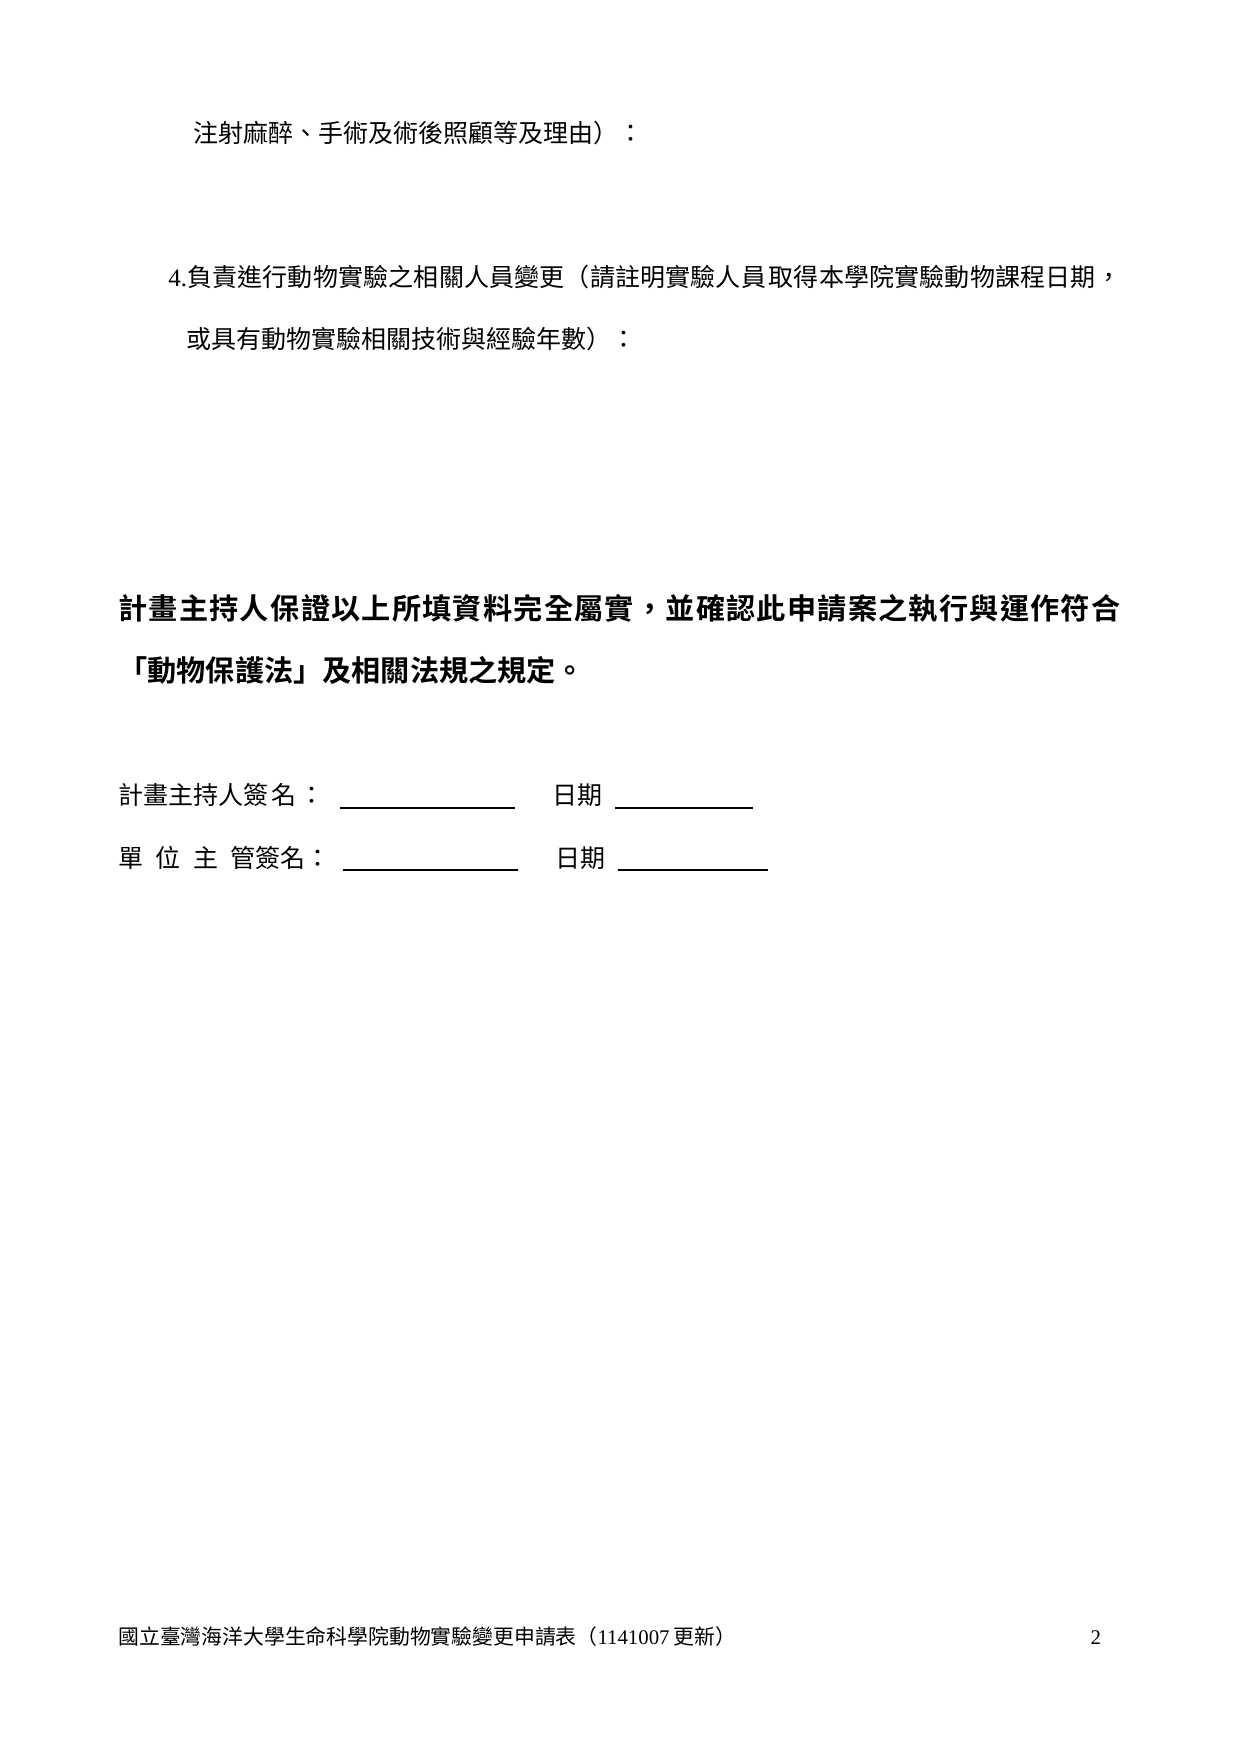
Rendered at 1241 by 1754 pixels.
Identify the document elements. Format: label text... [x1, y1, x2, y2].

text 4.負責進行動物實驗之相關人員變更（請註明實驗人員取得本學院實驗動物課程日期，或具有動物實驗相關技術與經驗年數）： [168, 233, 1122, 358]
text 單 位 主 管簽名： 日期 [118, 815, 1122, 877]
text 計畫主持人保證以上所填資料完全屬實，並確認此申請案之執行與運作符合「動物保護法」及相關法規之規定。 [118, 565, 1122, 690]
text 注射麻醉、手術及術後照顧等及理由）： [168, 90, 1122, 152]
text 計畫主持人簽名： 日期 [118, 752, 1122, 815]
